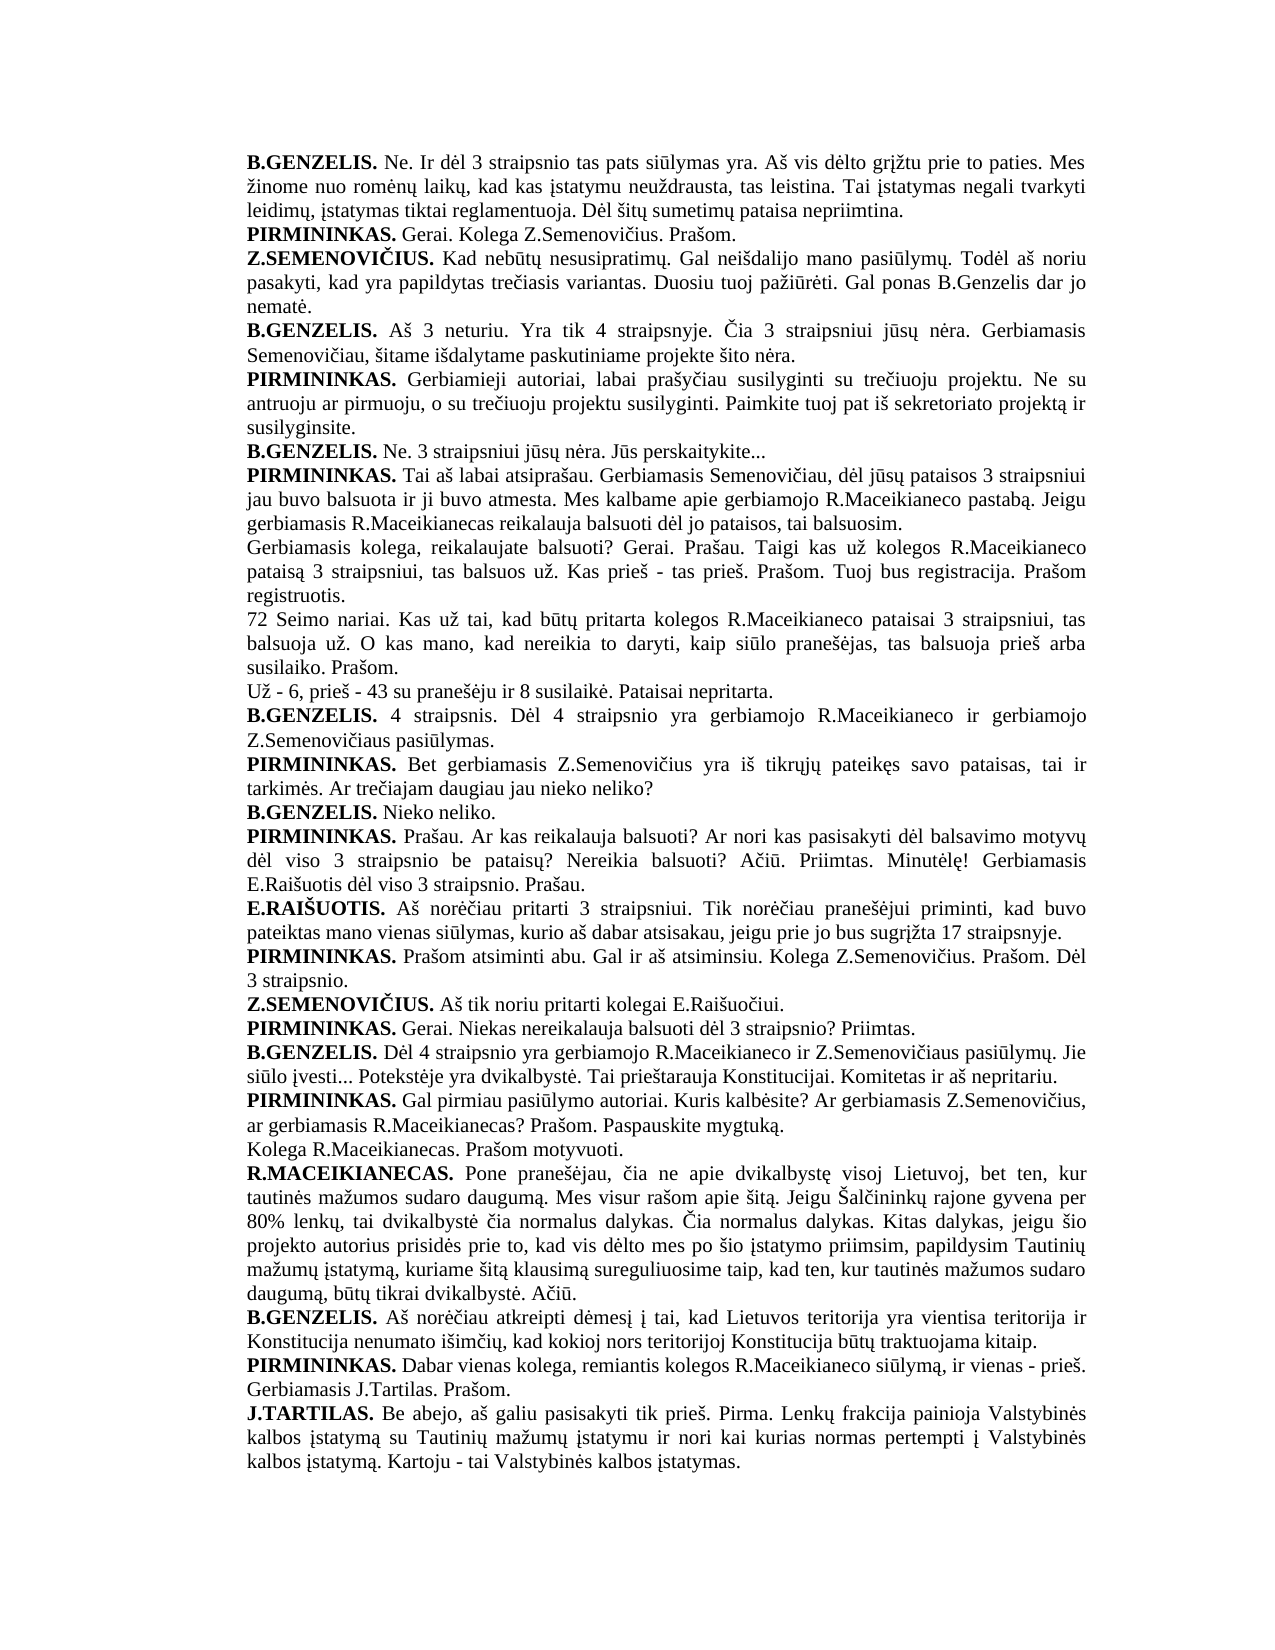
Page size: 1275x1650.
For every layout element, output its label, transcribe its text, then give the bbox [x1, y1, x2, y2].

text PIRMININKAS. Tai aš labai atsiprašau. Gerbiamasis Semenovičiau, dėl jūsų pataisos 3 straipsniui jau buvo balsuota ir ji buvo atmesta. Mes kalbame apie gerbiamojo R.Maceikianeco pastabą. Jeigu gerbiamasis R.Maceikianecas reikalauja balsuoti dėl jo pataisos, tai balsuosim. [247, 463, 1087, 535]
text 72 Seimo nariai. Kas už tai, kad būtų pritarta kolegos R.Maceikianeco pataisai 3 straipsniui, tas balsuoja už. O kas mano, kad nereikia to daryti, kaip siūlo pranešėjas, tas balsuoja prieš arba susilaiko. Prašom. [247, 607, 1087, 679]
text PIRMININKAS. Prašau. Ar kas reikalauja balsuoti? Ar nori kas pasisakyti dėl balsavimo motyvų dėl viso 3 straipsnio be pataisų? Nereikia balsuoti? Ačiū. Priimtas. Minutėlę! Gerbiamasis E.Raišuotis dėl viso 3 straipsnio. Prašau. [247, 824, 1087, 896]
text PIRMININKAS. Gerai. Niekas nereikalauja balsuoti dėl 3 straipsnio? Priimtas. [247, 1016, 1087, 1040]
text E.RAIŠUOTIS. Aš norėčiau pritarti 3 straipsniui. Tik norėčiau pranešėjui priminti, kad buvo pateiktas mano vienas siūlymas, kurio aš dabar atsisakau, jeigu prie jo bus sugrįžta 17 straipsnyje. [247, 896, 1087, 944]
text R.MACEIKIANECAS. Pone pranešėjau, čia ne apie dvikalbystę visoj Lietuvoj, bet ten, kur tautinės mažumos sudaro daugumą. Mes visur rašom apie šitą. Jeigu Šalčininkų rajone gyvena per 80% lenkų, tai dvikalbystė čia normalus dalykas. Čia normalus dalykas. Kitas dalykas, jeigu šio projekto autorius prisidės prie to, kad vis dėlto mes po šio įstatymo priimsim, papildysim Tautinių mažumų įstatymą, kuriame šitą klausimą sureguliuosime taip, kad ten, kur tautinės mažumos sudaro daugumą, būtų tikrai dvikalbystė. Ačiū. [247, 1161, 1087, 1305]
text B.GENZELIS. Aš 3 neturiu. Yra tik 4 straipsnyje. Čia 3 straipsniui jūsų nėra. Gerbiamasis Semenovičiau, šitame išdalytame paskutiniame projekte šito nėra. [247, 318, 1087, 367]
text B.GENZELIS. Aš norėčiau atkreipti dėmesį į tai, kad Lietuvos teritorija yra vientisa teritorija ir Konstitucija nenumato išimčių, kad kokioj nors teritorijoj Konstitucija būtų traktuojama kitaip. [247, 1305, 1087, 1353]
text B.GENZELIS. Ne. Ir dėl 3 straipsnio tas pats siūlymas yra. Aš vis dėlto grįžtu prie to paties. Mes žinome nuo romėnų laikų, kad kas įstatymu neuždrausta, tas leistina. Tai įstatymas negali tvarkyti leidimų, įstatymas tiktai reglamentuoja. Dėl šitų sumetimų pataisa nepriimtina. [247, 150, 1087, 222]
text Kolega R.Maceikianecas. Prašom motyvuoti. [247, 1137, 1087, 1161]
text B.GENZELIS. Dėl 4 straipsnio yra gerbiamojo R.Maceikianeco ir Z.Semenovičiaus pasiūlymų. Jie siūlo įvesti... Potekstėje yra dvikalbystė. Tai prieštarauja Konstitucijai. Komitetas ir aš nepritariu. [247, 1040, 1087, 1088]
text Už - 6, prieš - 43 su pranešėju ir 8 susilaikė. Pataisai nepritarta. [247, 679, 1087, 703]
text PIRMININKAS. Gerai. Kolega Z.Semenovičius. Prašom. [247, 222, 1087, 246]
text B.GENZELIS. Ne. 3 straipsniui jūsų nėra. Jūs perskaitykite... [247, 439, 1087, 463]
text J.TARTILAS. Be abejo, aš galiu pasisakyti tik prieš. Pirma. Lenkų frakcija painioja Valstybinės kalbos įstatymą su Tautinių mažumų įstatymu ir nori kai kurias normas pertempti į Valstybinės kalbos įstatymą. Kartoju - tai Valstybinės kalbos įstatymas. [247, 1401, 1087, 1473]
text Gerbiamasis J.Tartilas. Prašom. [247, 1377, 1087, 1401]
text PIRMININKAS. Dabar vienas kolega, remiantis kolegos R.Maceikianeco siūlymą, ir vienas - prieš. [247, 1353, 1087, 1377]
text B.GENZELIS. 4 straipsnis. Dėl 4 straipsnio yra gerbiamojo R.Maceikianeco ir gerbiamojo Z.Semenovičiaus pasiūlymas. [247, 703, 1087, 752]
text Z.SEMENOVIČIUS. Aš tik noriu pritarti kolegai E.Raišuočiui. [247, 992, 1087, 1016]
text PIRMININKAS. Gerbiamieji autoriai, labai prašyčiau susilyginti su trečiuoju projektu. Ne su antruoju ar pirmuoju, o su trečiuoju projektu susilyginti. Paimkite tuoj pat iš sekretoriato projektą ir susilyginsite. [247, 367, 1087, 439]
text B.GENZELIS. Nieko neliko. [247, 800, 1087, 824]
text PIRMININKAS. Prašom atsiminti abu. Gal ir aš atsiminsiu. Kolega Z.Semenovičius. Prašom. Dėl 3 straipsnio. [247, 944, 1087, 992]
text Z.SEMENOVIČIUS. Kad nebūtų nesusipratimų. Gal neišdalijo mano pasiūlymų. Todėl aš noriu pasakyti, kad yra papildytas trečiasis variantas. Duosiu tuoj pažiūrėti. Gal ponas B.Genzelis dar jo nematė. [247, 246, 1087, 318]
text PIRMININKAS. Gal pirmiau pasiūlymo autoriai. Kuris kalbėsite? Ar gerbiamasis Z.Semenovičius, ar gerbiamasis R.Maceikianecas? Prašom. Paspauskite mygtuką. [247, 1088, 1087, 1137]
text PIRMININKAS. Bet gerbiamasis Z.Semenovičius yra iš tikrųjų pateikęs savo pataisas, tai ir tarkimės. Ar trečiajam daugiau jau nieko neliko? [247, 752, 1087, 800]
text Gerbiamasis kolega, reikalaujate balsuoti? Gerai. Prašau. Taigi kas už kolegos R.Maceikianeco pataisą 3 straipsniui, tas balsuos už. Kas prieš - tas prieš. Prašom. Tuoj bus registracija. Prašom registruotis. [247, 535, 1087, 607]
